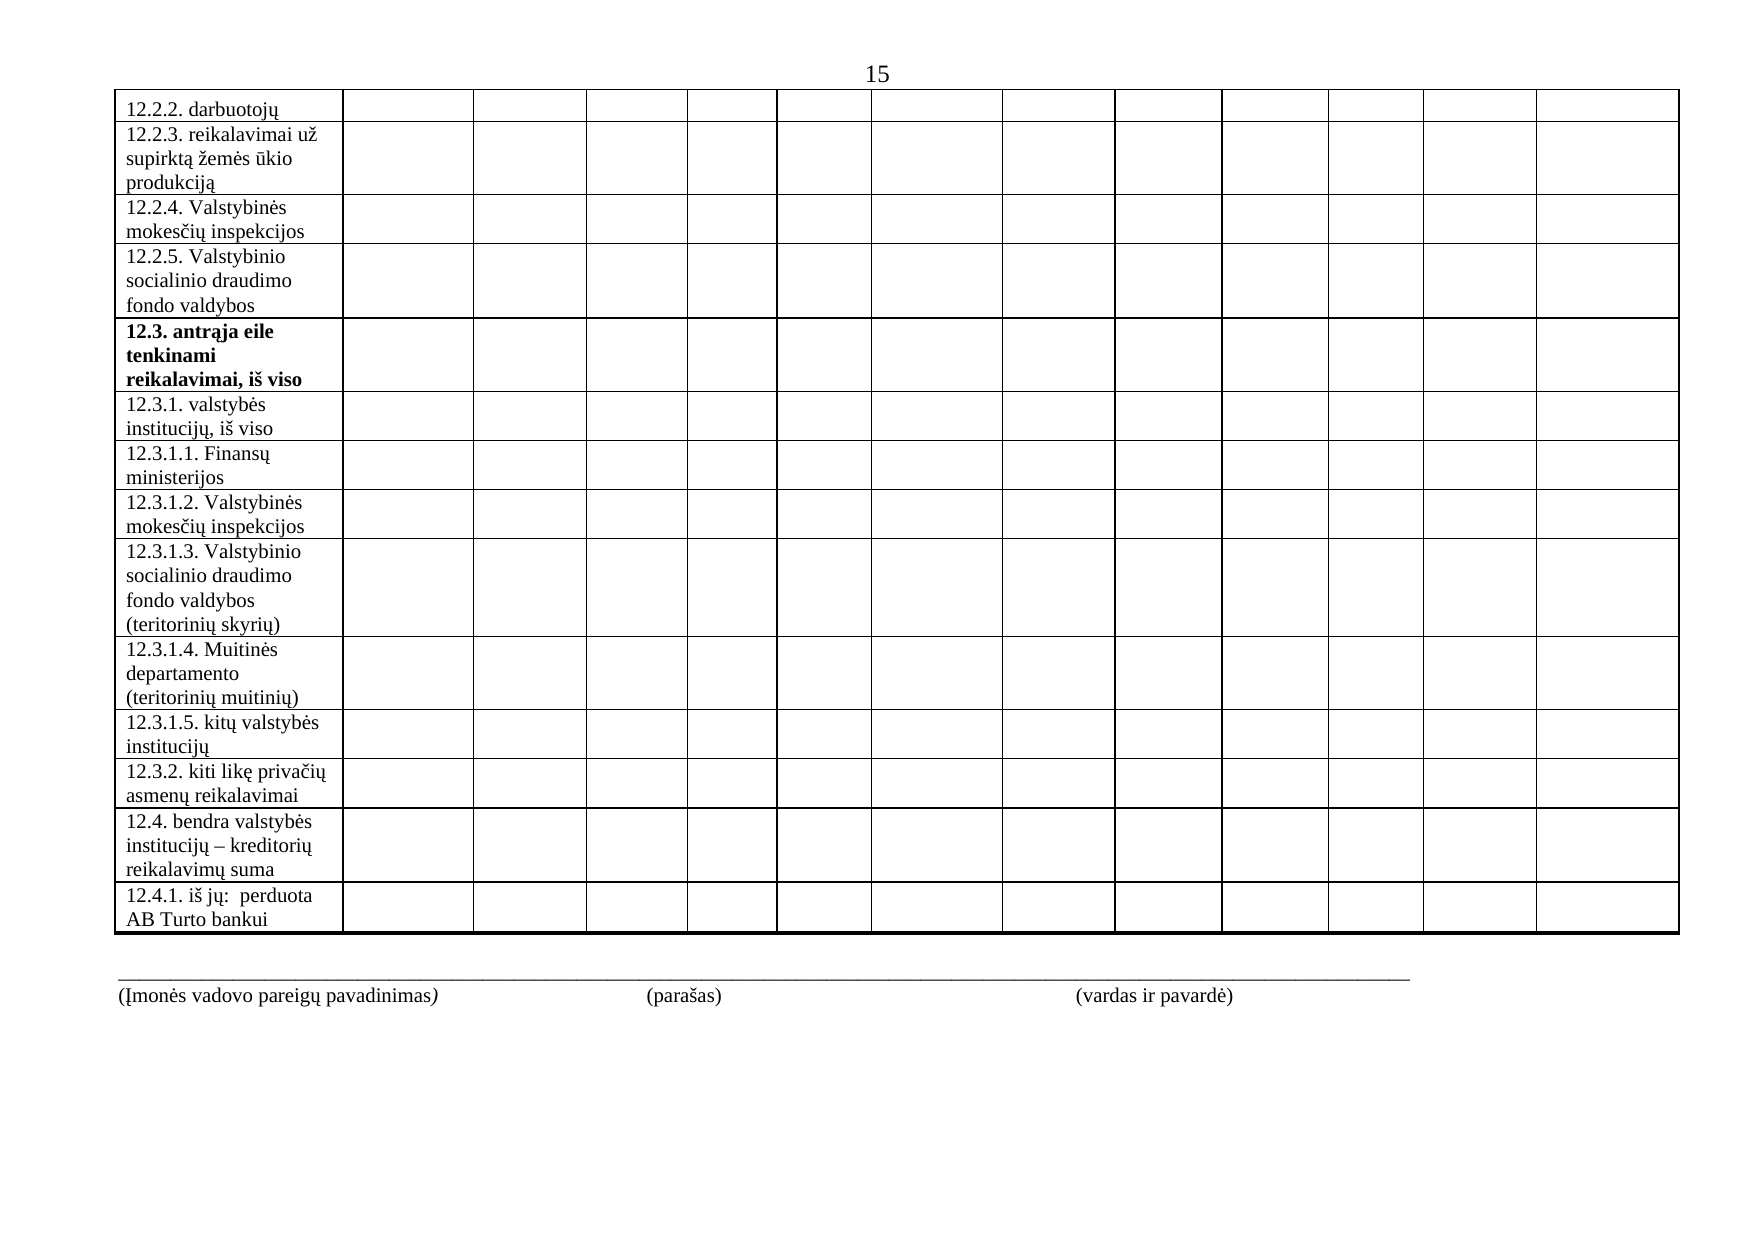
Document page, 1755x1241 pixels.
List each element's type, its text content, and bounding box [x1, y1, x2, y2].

table_cell 12.3.1.1. Finansų ministerijos [116, 441, 342, 489]
table_cell [1116, 441, 1221, 489]
table_cell [587, 490, 687, 538]
table_cell [778, 759, 871, 807]
table_cell [1329, 244, 1423, 317]
table_cell [1424, 809, 1536, 881]
table_cell [1003, 319, 1114, 391]
table_cell [688, 392, 776, 440]
table_cell [1223, 195, 1328, 243]
table_cell [1223, 441, 1328, 489]
table_cell [688, 710, 776, 758]
table_cell [688, 319, 776, 391]
table_cell [344, 539, 473, 636]
table_cell [778, 883, 871, 931]
table_cell [587, 441, 687, 489]
table_cell [1003, 637, 1114, 709]
table_cell [1424, 637, 1536, 709]
table_cell [344, 637, 473, 709]
table_cell [1537, 90, 1678, 121]
table_cell 12.3.1.4. Muitinės departamento (teritorinių muitinių) [116, 637, 342, 709]
table_cell [778, 710, 871, 758]
table_cell 12.2.4. Valstybinės mokesčių inspekcijos [116, 195, 342, 243]
table_cell [1003, 809, 1114, 881]
table_cell [474, 710, 586, 758]
table_cell [474, 490, 586, 538]
table_cell 12.3.2. kiti likę privačių asmenų reikalavimai [116, 759, 342, 807]
table_cell [1424, 90, 1536, 121]
table_cell [1537, 809, 1678, 881]
table_cell 12.2.3. reikalavimai už supirktą žemės ūkio produkciją [116, 122, 342, 194]
table_cell 12.3.1. valstybės institucijų, iš viso [116, 392, 342, 440]
table_cell [474, 392, 586, 440]
table_cell [1223, 90, 1328, 121]
table_cell [778, 539, 871, 636]
table_cell [1424, 490, 1536, 538]
table_cell [1424, 883, 1536, 931]
table_cell [688, 244, 776, 317]
table_cell [1003, 441, 1114, 489]
table_cell [1537, 637, 1678, 709]
table_cell [1329, 195, 1423, 243]
table_cell [872, 539, 1002, 636]
table_cell [1116, 539, 1221, 636]
table_cell [778, 195, 871, 243]
table_cell [474, 759, 586, 807]
table_cell [1003, 244, 1114, 317]
table_cell [688, 809, 776, 881]
table_cell [1003, 195, 1114, 243]
table_cell [1223, 759, 1328, 807]
table_cell [1116, 637, 1221, 709]
table_cell [344, 710, 473, 758]
table_cell [1223, 490, 1328, 538]
table_cell [344, 809, 473, 881]
table_cell [1116, 883, 1221, 931]
table_cell [344, 392, 473, 440]
table_cell [1003, 883, 1114, 931]
table_cell [688, 637, 776, 709]
table_cell [872, 392, 1002, 440]
table_cell [1537, 710, 1678, 758]
table_cell [1223, 392, 1328, 440]
table_cell [778, 441, 871, 489]
table_cell [1537, 490, 1678, 538]
table_cell [474, 195, 586, 243]
table_cell [474, 637, 586, 709]
table_cell [587, 319, 687, 391]
table_cell [1329, 441, 1423, 489]
table_cell [778, 809, 871, 881]
table_cell [474, 244, 586, 317]
table_cell [1116, 122, 1221, 194]
table_cell [688, 90, 776, 121]
table_cell 12.2.5. Valstybinio socialinio draudimo fondo valdybos [116, 244, 342, 317]
table_cell [1329, 90, 1423, 121]
table_cell 12.4.1. iš jų: perduota AB Turto bankui [116, 883, 342, 931]
table_cell [474, 441, 586, 489]
table_cell [1537, 883, 1678, 931]
table_cell [344, 319, 473, 391]
table_cell [587, 195, 687, 243]
table_cell [474, 809, 586, 881]
table_cell [1116, 319, 1221, 391]
table_cell [1116, 710, 1221, 758]
table_cell [778, 637, 871, 709]
table_cell [1223, 883, 1328, 931]
table_cell [1116, 490, 1221, 538]
table_cell 12.4. bendra valstybės institucijų – kreditorių reikalavimų suma [116, 809, 342, 881]
table_cell [587, 809, 687, 881]
table_cell [1329, 809, 1423, 881]
table_cell [1223, 710, 1328, 758]
table_cell [587, 710, 687, 758]
table_cell [587, 539, 687, 636]
table_cell [872, 122, 1002, 194]
table_cell [1537, 195, 1678, 243]
table_cell [1329, 759, 1423, 807]
table_cell [688, 441, 776, 489]
table_cell [344, 195, 473, 243]
table_cell [344, 883, 473, 931]
table_cell [872, 490, 1002, 538]
table_cell [872, 244, 1002, 317]
table_cell [1329, 392, 1423, 440]
table_cell [688, 490, 776, 538]
table_cell [1424, 244, 1536, 317]
table_cell 12.3.1.3. Valstybinio socialinio draudimo fondo valdybos (teritorinių skyrių) [116, 539, 342, 636]
table_cell [474, 122, 586, 194]
table_cell [1424, 195, 1536, 243]
table_cell [872, 637, 1002, 709]
table_cell [587, 122, 687, 194]
table_cell [1329, 490, 1423, 538]
text (Įmonės vadovo pareigų pavadinimas) (parašas) (vardas ir pavardė) [118, 983, 1636, 1007]
table_cell [872, 319, 1002, 391]
table_cell [872, 90, 1002, 121]
table_cell [1537, 244, 1678, 317]
table_cell 12.3. antrąja eile tenkinami reikalavimai, iš viso [116, 319, 342, 391]
table_cell [474, 539, 586, 636]
table_cell [474, 883, 586, 931]
table_cell [872, 883, 1002, 931]
table_cell [1424, 539, 1536, 636]
table_cell [344, 244, 473, 317]
table_cell [1116, 90, 1221, 121]
table_cell [1003, 710, 1114, 758]
table_cell [1003, 90, 1114, 121]
text ____________________________________________________________________________________________________________________________ [118, 959, 1636, 983]
table_cell [688, 195, 776, 243]
table_cell 12.3.1.5. kitų valstybės institucijų [116, 710, 342, 758]
table_cell [872, 441, 1002, 489]
table_cell [1223, 244, 1328, 317]
table_cell [688, 883, 776, 931]
table_cell [778, 490, 871, 538]
table_cell [1116, 195, 1221, 243]
table_cell [344, 490, 473, 538]
table_cell [1329, 883, 1423, 931]
table_cell [1003, 392, 1114, 440]
table_cell [1537, 759, 1678, 807]
table_cell [587, 883, 687, 931]
table_cell [1223, 539, 1328, 636]
table_cell [688, 759, 776, 807]
table_cell [587, 392, 687, 440]
table_cell [1223, 637, 1328, 709]
table_cell [1424, 759, 1536, 807]
table_cell [1537, 441, 1678, 489]
table_cell [1537, 392, 1678, 440]
table_cell [688, 122, 776, 194]
table_cell [587, 637, 687, 709]
table_cell [1223, 319, 1328, 391]
table_cell [1329, 122, 1423, 194]
table_cell [1537, 539, 1678, 636]
table_cell [778, 319, 871, 391]
table_cell [1329, 319, 1423, 391]
table_cell [1329, 539, 1423, 636]
table_cell [1116, 244, 1221, 317]
table_cell [872, 195, 1002, 243]
table_cell [1003, 759, 1114, 807]
table_cell [688, 539, 776, 636]
table_cell [344, 90, 473, 121]
table_cell [1424, 710, 1536, 758]
table_cell [778, 244, 871, 317]
table_cell [872, 710, 1002, 758]
table_cell [1424, 441, 1536, 489]
table_cell [872, 759, 1002, 807]
table_cell [1003, 539, 1114, 636]
table_cell [1003, 490, 1114, 538]
table_cell [474, 319, 586, 391]
table_cell [1537, 319, 1678, 391]
table_cell [1329, 710, 1423, 758]
table_cell 12.3.1.2. Valstybinės mokesčių inspekcijos [116, 490, 342, 538]
table_cell [1424, 319, 1536, 391]
table_cell [1223, 809, 1328, 881]
table_cell [1329, 637, 1423, 709]
table_cell [587, 90, 687, 121]
table_cell [778, 90, 871, 121]
table_cell [1003, 122, 1114, 194]
table_cell [1116, 809, 1221, 881]
table_cell [778, 122, 871, 194]
table_cell [344, 441, 473, 489]
table_cell [474, 90, 586, 121]
table_cell [587, 759, 687, 807]
table_cell [778, 392, 871, 440]
table_cell [1116, 392, 1221, 440]
table_cell [344, 122, 473, 194]
table_cell [344, 759, 473, 807]
table_cell 12.2.2. darbuotojų [116, 90, 342, 121]
table_cell [1116, 759, 1221, 807]
table_cell [1223, 122, 1328, 194]
table_cell [1537, 122, 1678, 194]
table_cell [1424, 392, 1536, 440]
table_cell [587, 244, 687, 317]
table_cell [1424, 122, 1536, 194]
table_cell [872, 809, 1002, 881]
